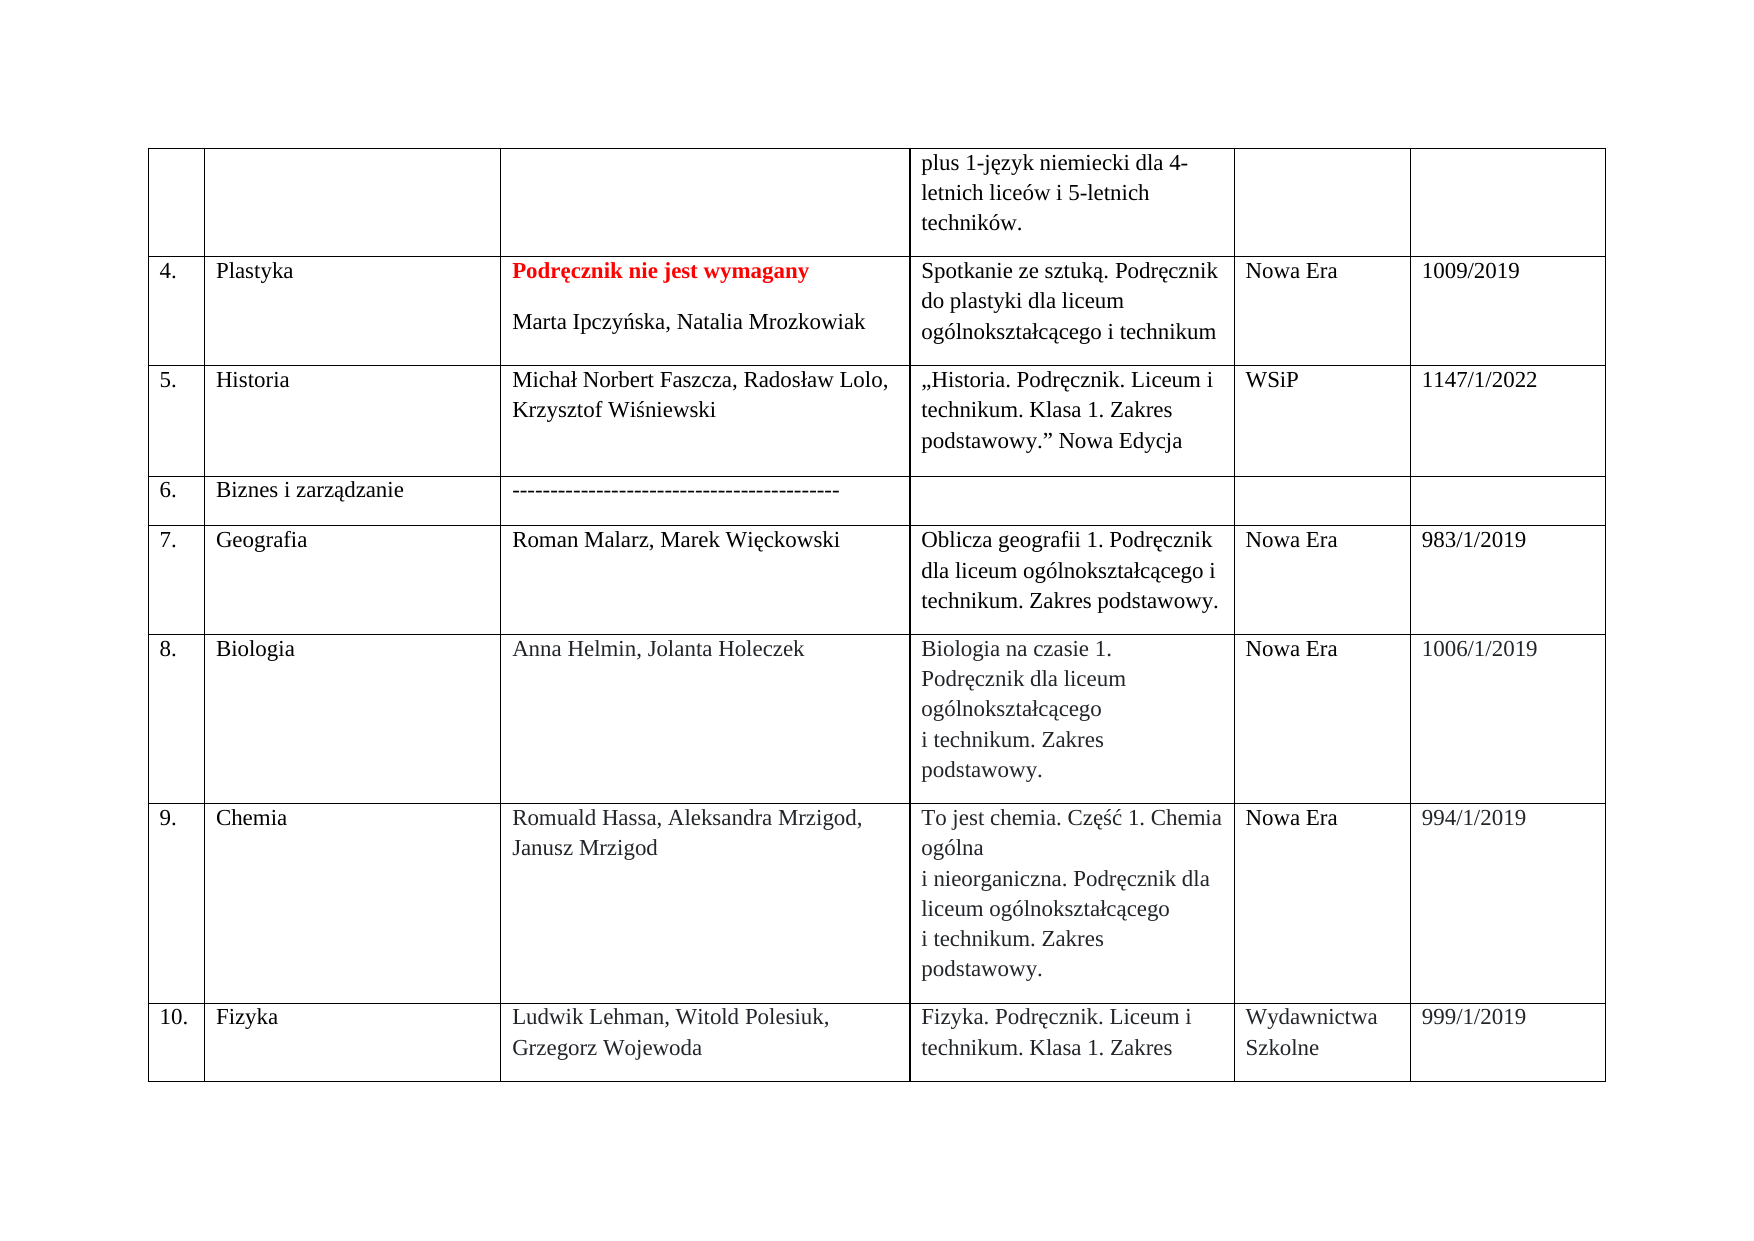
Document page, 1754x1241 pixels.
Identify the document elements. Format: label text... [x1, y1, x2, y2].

table_cell [149, 149, 204, 256]
table_cell [1235, 149, 1410, 256]
table_cell Nowa Era [1235, 526, 1410, 634]
table_cell Fizyka. Podręcznik. Liceum i technikum. Klasa 1. Zakres [911, 1004, 1234, 1081]
table_cell Nowa Era [1235, 804, 1410, 1002]
table_cell 6. [149, 477, 204, 525]
table_cell Wydawnictwa Szkolne [1235, 1004, 1410, 1081]
table_cell Roman Malarz, Marek Więckowski [501, 526, 909, 634]
table_cell [501, 149, 909, 256]
table_cell 8. [149, 635, 204, 803]
table_cell Nowa Era [1235, 635, 1410, 803]
table_cell Fizyka [205, 1004, 500, 1081]
table_cell Biologia [205, 635, 500, 803]
table_cell Plastyka [205, 257, 500, 365]
table_cell 7. [149, 526, 204, 634]
table_cell Oblicza geografii 1. Podręcznik dla liceum ogólnokształcącego i technikum. Zakres podstawowy. [911, 526, 1234, 634]
table_cell 999/1/2019 [1411, 1004, 1605, 1081]
table_cell ------------------------------------------- [501, 477, 909, 525]
table_cell Biznes i zarządzanie [205, 477, 500, 525]
table_cell [1411, 477, 1605, 525]
table_cell WSiP [1235, 366, 1410, 476]
table_cell 1147/1/2022 [1411, 366, 1605, 476]
table_cell Historia [205, 366, 500, 476]
table_cell Michał Norbert Faszcza, Radosław Lolo, Krzysztof Wiśniewski [501, 366, 909, 476]
table_cell Spotkanie ze sztuką. Podręcznik do plastyki dla liceum ogólnokształcącego i technikum [911, 257, 1234, 365]
table_cell 10. [149, 1004, 204, 1081]
table_cell Chemia [205, 804, 500, 1002]
table_cell 9. [149, 804, 204, 1002]
table_cell [911, 477, 1234, 525]
table_cell [205, 149, 500, 256]
table_cell Ludwik Lehman, Witold Polesiuk, Grzegorz Wojewoda [501, 1004, 909, 1081]
table_cell Biologia na czasie 1. Podręcznik dla liceum ogólnokształcącego i technikum. Zakres podstawowy. [911, 635, 1234, 803]
table_cell Nowa Era [1235, 257, 1410, 365]
table_cell To jest chemia. Część 1. Chemia ogólna i nieorganiczna. Podręcznik dla liceum ogólnokształcącego i technikum. Zakres podstawowy. [911, 804, 1234, 1002]
table_cell 4. [149, 257, 204, 365]
table_cell 994/1/2019 [1411, 804, 1605, 1002]
table_cell Anna Helmin, Jolanta Holeczek [501, 635, 909, 803]
table_cell Podręcznik nie jest wymagany Marta Ipczyńska, Natalia Mrozkowiak [501, 257, 909, 365]
table_cell [1235, 477, 1410, 525]
table_cell 1006/1/2019 [1411, 635, 1605, 803]
table_cell 983/1/2019 [1411, 526, 1605, 634]
table_cell plus 1-język niemiecki dla 4-letnich liceów i 5-letnich techników. [911, 149, 1234, 256]
table_cell [1411, 149, 1605, 256]
table_cell 1009/2019 [1411, 257, 1605, 365]
table_cell 5. [149, 366, 204, 476]
table_cell Romuald Hassa, Aleksandra Mrzigod, Janusz Mrzigod [501, 804, 909, 1002]
table_cell Geografia [205, 526, 500, 634]
table_cell „Historia. Podręcznik. Liceum i technikum. Klasa 1. Zakres podstawowy.” Nowa Edycja [911, 366, 1234, 476]
